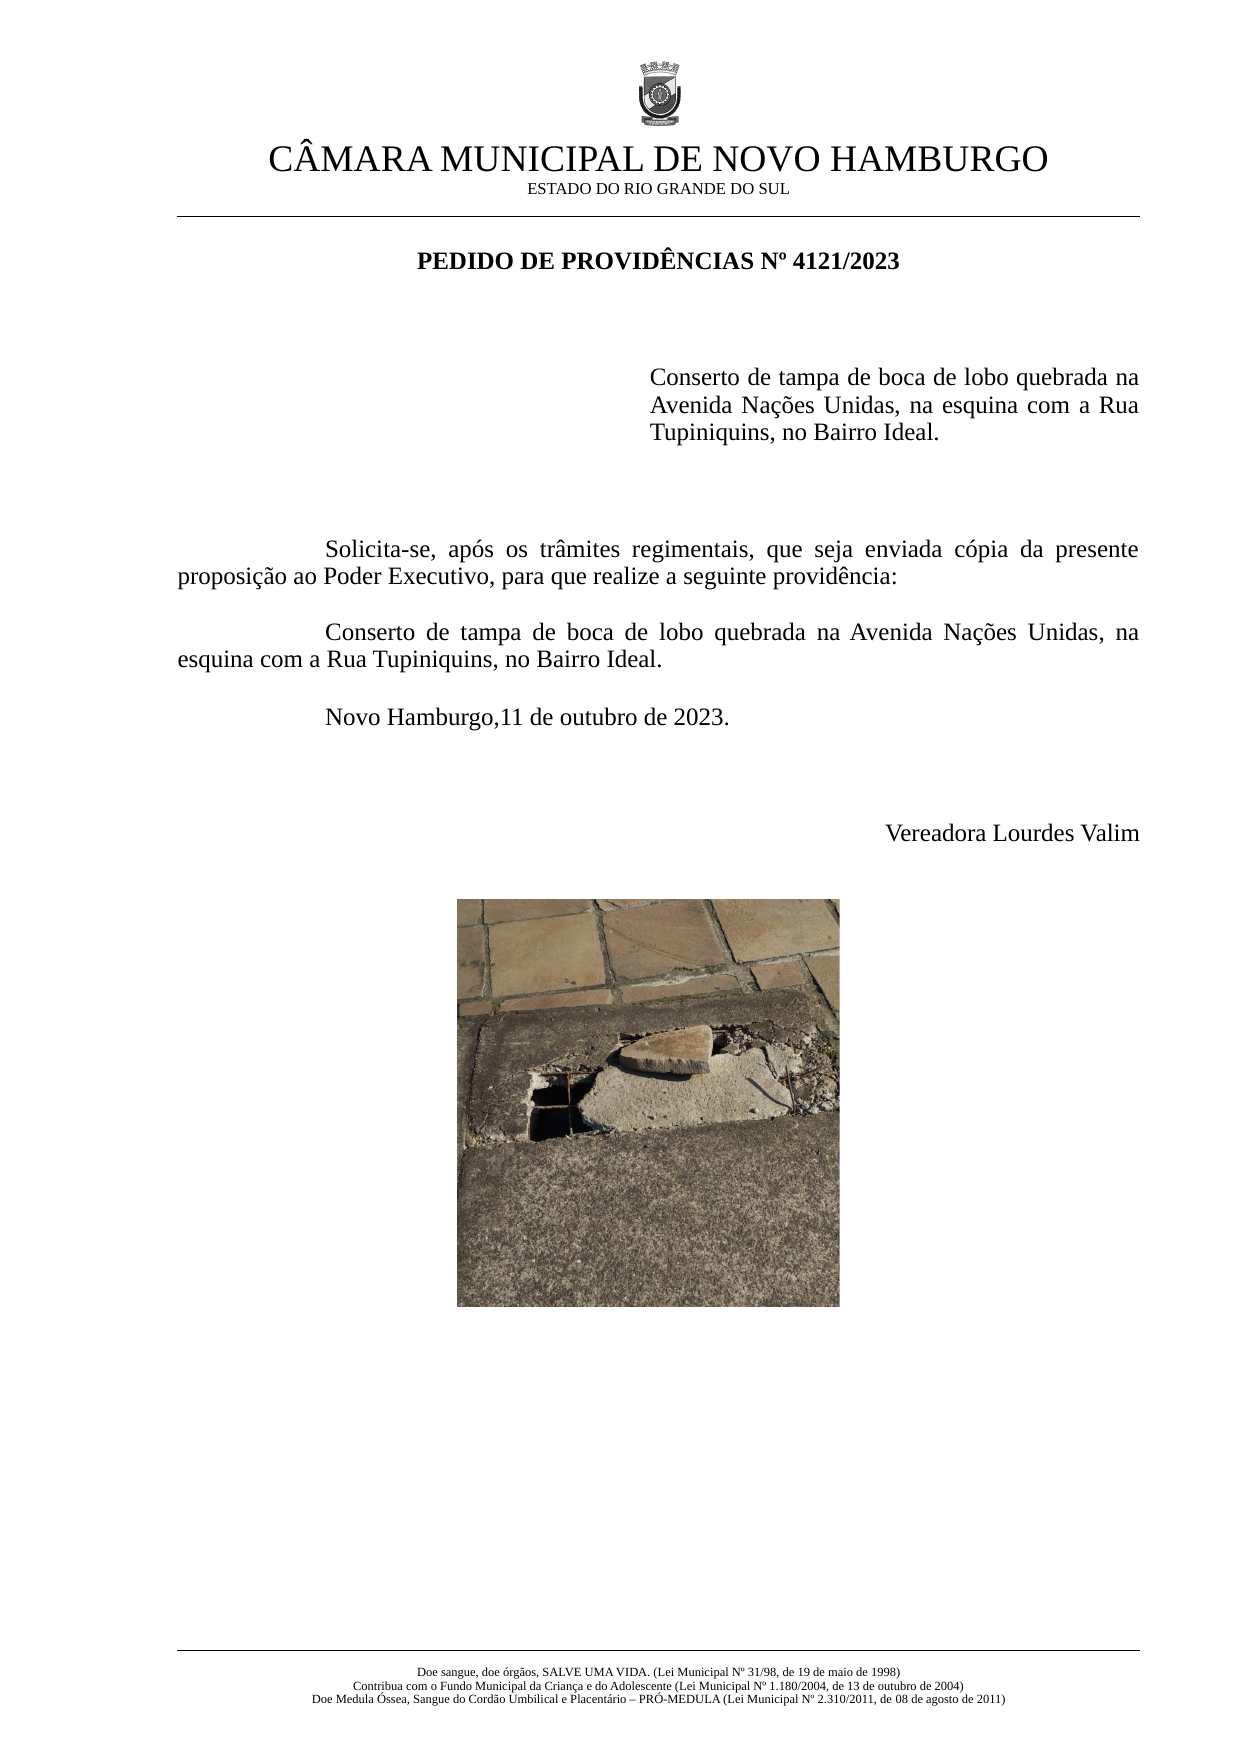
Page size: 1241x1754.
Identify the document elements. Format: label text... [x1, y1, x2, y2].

text Solicita-se, após os trâmites regimentais, que seja enviada cópia da presente proposição ao Poder Executivo, para que realize a seguinte providência: [177, 535, 1140, 590]
text PEDIDO DE PROVIDÊNCIAS Nº 4121/2023 [177, 247, 1140, 274]
list Conserto de tampa de boca de lobo quebrada na Avenida Nações Unidas, na esquina com a Rua Tupiniquins, no Bairro Ideal. [649, 363, 1140, 446]
picture [457, 899, 840, 1307]
list Conserto de tampa de boca de lobo quebrada na Avenida Nações Unidas, na esquina com a Rua Tupiniquins, no Bairro Ideal. [177, 618, 1140, 673]
text Novo Hamburgo,11 de outubro de 2023. [177, 703, 1140, 730]
text Vereadora Lourdes Valim [649, 819, 1140, 847]
